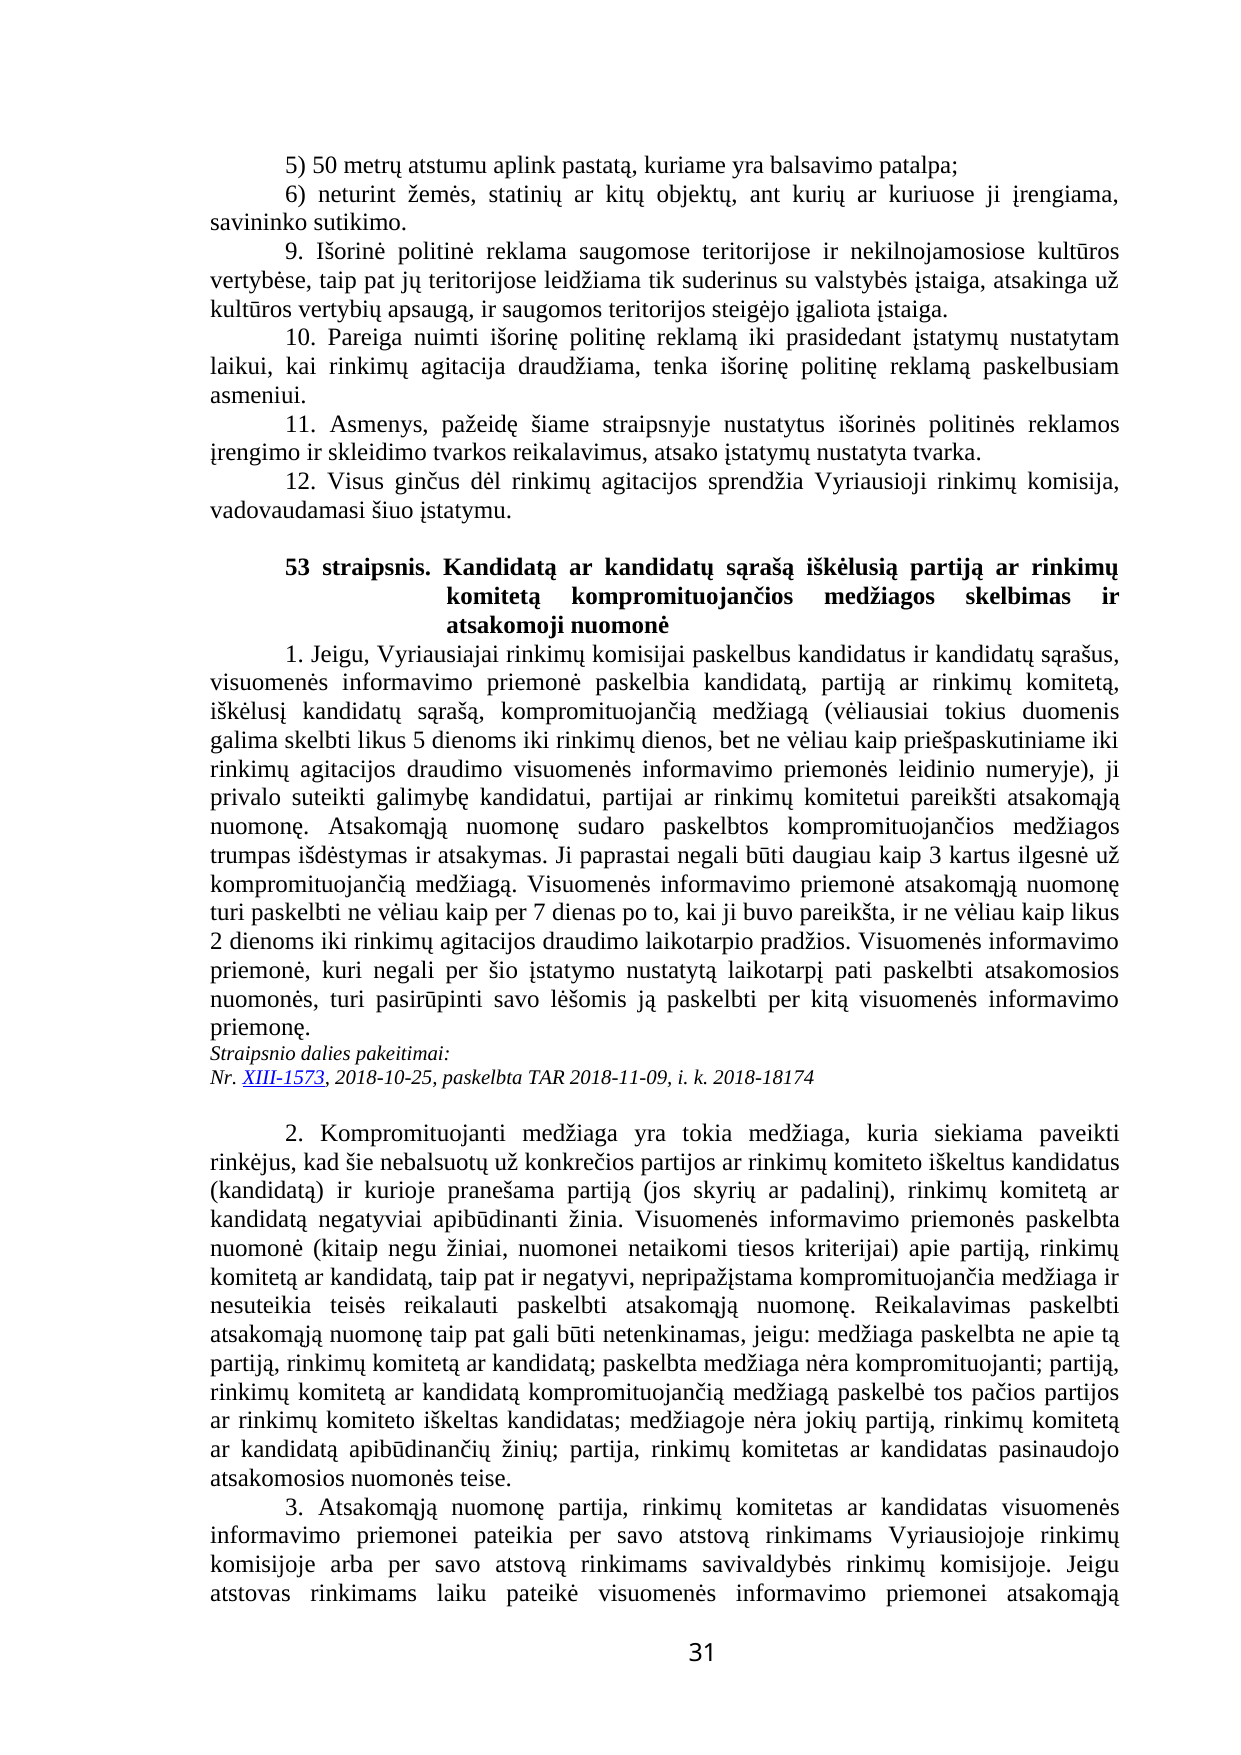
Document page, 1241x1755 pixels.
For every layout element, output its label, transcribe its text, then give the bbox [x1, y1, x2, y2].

text 6) neturint žemės, statinių ar kitų objektų, ant kurių ar kuriuose ji įrengiama, savininko sutikimo. [210, 179, 1120, 236]
text 10. Pareiga nuimti išorinę politinę reklamą iki prasidedant įstatymų nustatytam laikui, kai rinkimų agitacija draudžiama, tenka išorinę politinę reklamą paskelbusiam asmeniui. [210, 322, 1120, 409]
text 53 straipsnis. Kandidatą ar kandidatų sąrašą iškėlusią partiją ar rinkimų komitetą kompromituojančios medžiagos skelbimas ir atsakomoji nuomonė [285, 552, 1120, 639]
text Straipsnio dalies pakeitimai: [210, 1041, 1120, 1065]
text 11. Asmenys, pažeidę šiame straipsnyje nustatytus išorinės politinės reklamos įrengimo ir skleidimo tvarkos reikalavimus, atsako įstatymų nustatyta tvarka. [210, 409, 1120, 466]
text 9. Išorinė politinė reklama saugomose teritorijose ir nekilnojamosiose kultūros vertybėse, taip pat jų teritorijose leidžiama tik suderinus su valstybės įstaiga, atsakinga už kultūros vertybių apsaugą, ir saugomos teritorijos steigėjo įgaliota įstaiga. [210, 236, 1120, 322]
text 2. Kompromituojanti medžiaga yra tokia medžiaga, kuria siekiama paveikti rinkėjus, kad šie nebalsuotų už konkrečios partijos ar rinkimų komiteto iškeltus kandidatus (kandidatą) ir kurioje pranešama partiją (jos skyrių ar padalinį), rinkimų komitetą ar kandidatą negatyviai apibūdinanti žinia. Visuomenės informavimo priemonės paskelbta nuomonė (kitaip negu žiniai, nuomonei netaikomi tiesos kriterijai) apie partiją, rinkimų komitetą ar kandidatą, taip pat ir negatyvi, nepripažįstama kompromituojančia medžiaga ir nesuteikia teisės reikalauti paskelbti atsakomąją nuomonę. Reikalavimas paskelbti atsakomąją nuomonę taip pat gali būti netenkinamas, jeigu: medžiaga paskelbta ne apie tą partiją, rinkimų komitetą ar kandidatą; paskelbta medžiaga nėra kompromituojanti; partiją, rinkimų komitetą ar kandidatą kompromituojančią medžiagą paskelbė tos pačios partijos ar rinkimų komiteto iškeltas kandidatas; medžiagoje nėra jokių partiją, rinkimų komitetą ar kandidatą apibūdinančių žinių; partija, rinkimų komitetas ar kandidatas pasinaudojo atsakomosios nuomonės teise. [210, 1118, 1120, 1492]
text Nr. XIII-1573, 2018-10-25, paskelbta TAR 2018-11-09, i. k. 2018-18174 [210, 1065, 1120, 1089]
text 1. Jeigu, Vyriausiajai rinkimų komisijai paskelbus kandidatus ir kandidatų sąrašus, visuomenės informavimo priemonė paskelbia kandidatą, partiją ar rinkimų komitetą, iškėlusį kandidatų sąrašą, kompromituojančią medžiagą (vėliausiai tokius duomenis galima skelbti likus 5 dienoms iki rinkimų dienos, bet ne vėliau kaip priešpaskutiniame iki rinkimų agitacijos draudimo visuomenės informavimo priemonės leidinio numeryje), ji privalo suteikti galimybę kandidatui, partijai ar rinkimų komitetui pareikšti atsakomąją nuomonę. Atsakomąją nuomonę sudaro paskelbtos kompromituojančios medžiagos trumpas išdėstymas ir atsakymas. Ji paprastai negali būti daugiau kaip 3 kartus ilgesnė už kompromituojančią medžiagą. Visuomenės informavimo priemonė atsakomąją nuomonę turi paskelbti ne vėliau kaip per 7 dienas po to, kai ji buvo pareikšta, ir ne vėliau kaip likus 2 dienoms iki rinkimų agitacijos draudimo laikotarpio pradžios. Visuomenės informavimo priemonė, kuri negali per šio įstatymo nustatytą laikotarpį pati paskelbti atsakomosios nuomonės, turi pasirūpinti savo lėšomis ją paskelbti per kitą visuomenės informavimo priemonę. [210, 639, 1120, 1041]
text 12. Visus ginčus dėl rinkimų agitacijos sprendžia Vyriausioji rinkimų komisija, vadovaudamasi šiuo įstatymu. [210, 466, 1120, 524]
text 5) 50 metrų atstumu aplink pastatą, kuriame yra balsavimo patalpa; [210, 150, 1120, 179]
text 3. Atsakomąją nuomonę partija, rinkimų komitetas ar kandidatas visuomenės informavimo priemonei pateikia per savo atstovą rinkimams Vyriausiojoje rinkimų komisijoje arba per savo atstovą rinkimams savivaldybės rinkimų komisijoje. Jeigu atstovas rinkimams laiku pateikė visuomenės informavimo priemonei atsakomąją [210, 1492, 1120, 1607]
